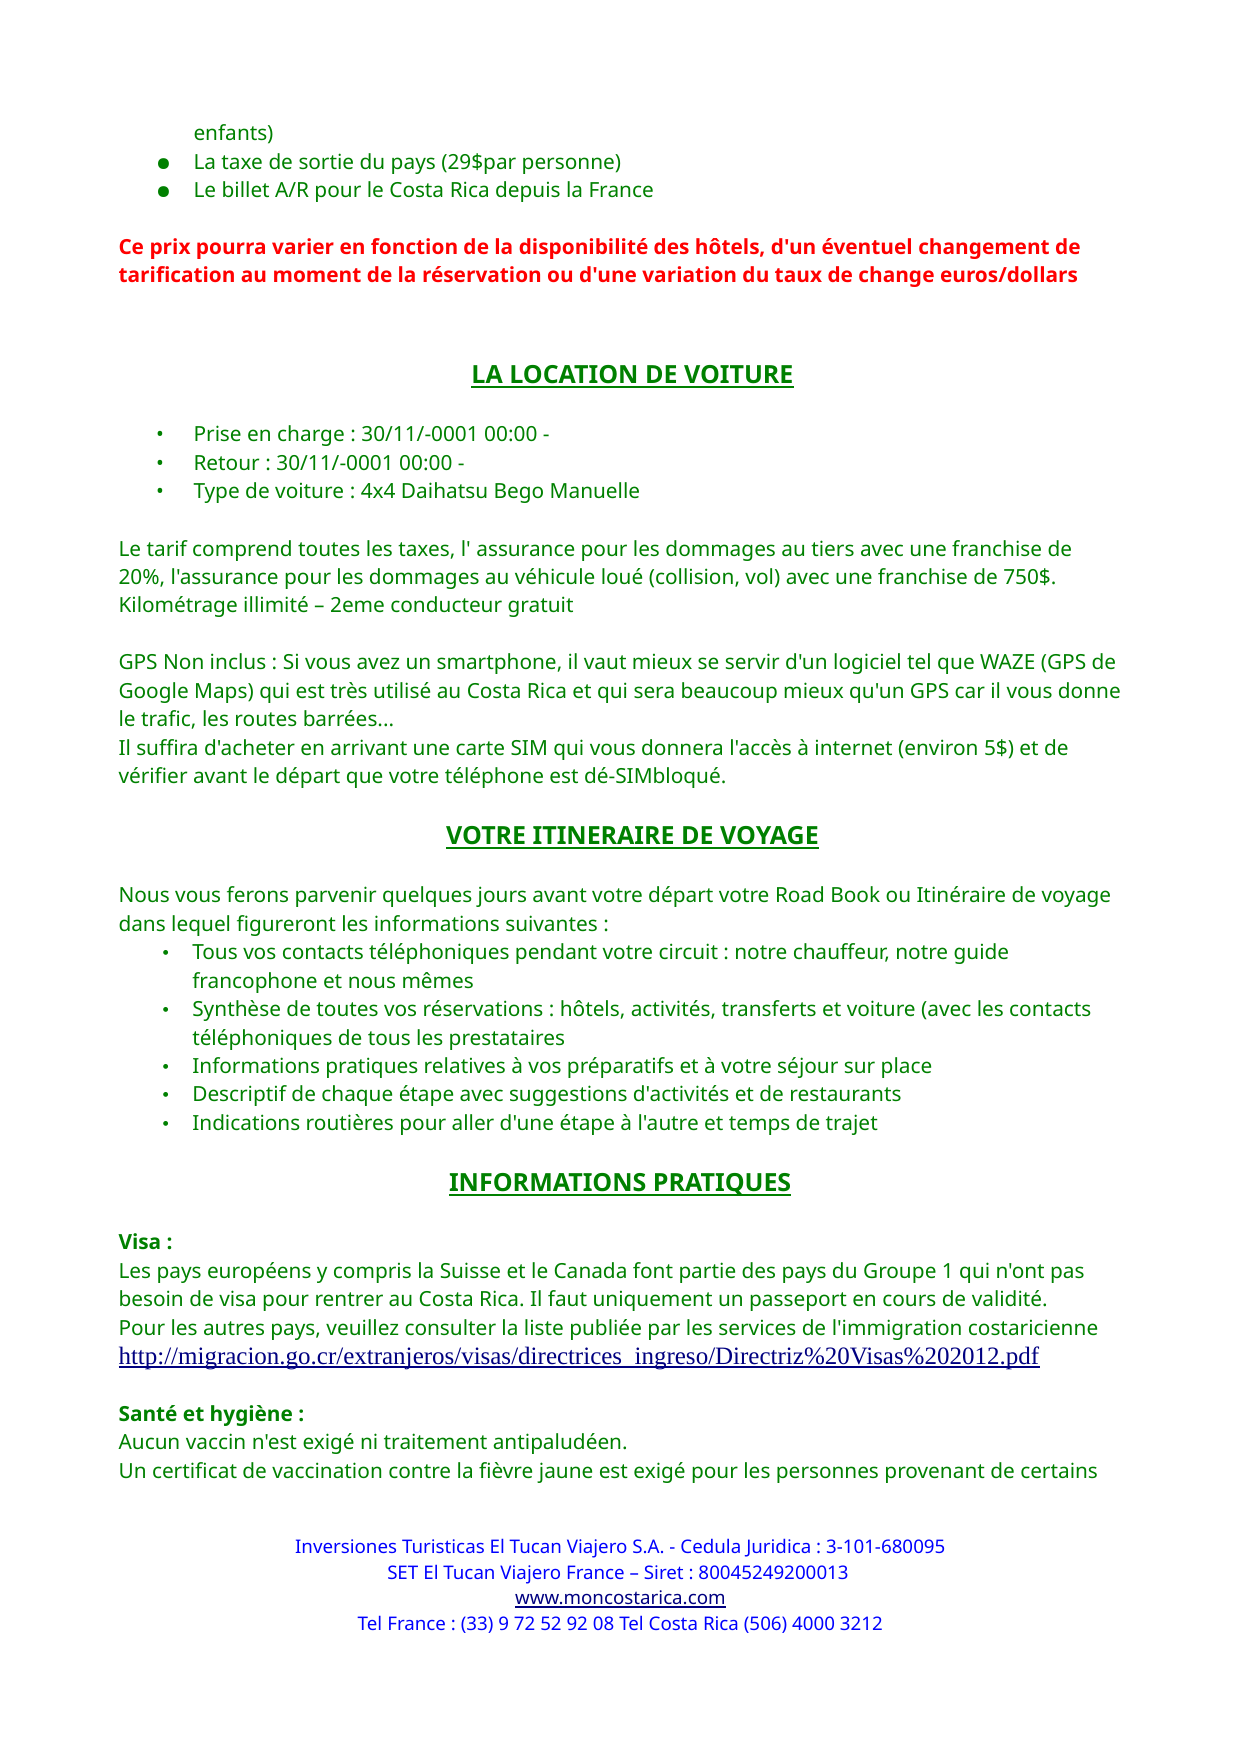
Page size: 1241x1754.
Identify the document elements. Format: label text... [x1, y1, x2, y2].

text Kilométrage illimité – 2eme conducteur gratuit [118, 591, 1122, 619]
text VOTRE ITINERAIRE DE VOYAGE [118, 818, 1146, 852]
list Informations pratiques relatives à vos préparatifs et à votre séjour sur place [162, 1051, 1122, 1079]
text Nous vous ferons parvenir quelques jours avant votre départ votre Road Book ou Itinéraire de voyage dans lequel figureront les informations suivantes : [118, 881, 1146, 937]
list Indications routières pour aller d'une étape à l'autre et temps de trajet [162, 1108, 1122, 1136]
text INFORMATIONS PRATIQUES [118, 1165, 1122, 1199]
text LA LOCATION DE VOITURE [118, 357, 1146, 391]
text Pour les autres pays, veuillez consulter la liste publiée par les services de l'immigration costaricienne [118, 1313, 1122, 1341]
text Le tarif comprend toutes les taxes, l' assurance pour les dommages au tiers avec une franchise de 20%, l'assurance pour les dommages au véhicule loué (collision, vol) avec une franchise de 750$. [118, 534, 1122, 591]
list La taxe de sortie du pays (29$par personne) [156, 147, 1122, 175]
list Tous vos contacts téléphoniques pendant votre circuit : notre chauffeur, notre guide francophone et nous mêmes [162, 937, 1122, 994]
list Prise en charge : 30/11/-0001 00:00 - [156, 419, 1122, 448]
text GPS Non inclus : Si vous avez un smartphone, il vaut mieux se servir d'un logiciel tel que WAZE (GPS de Google Maps) qui est très utilisé au Costa Rica et qui sera beaucoup mieux qu'un GPS car il vous donne le trafic, les routes barrées... Il suffira d'acheter en arrivant une carte SIM qui vous donnera l'accès à internet (environ 5$) et de vérifier avant le départ que votre téléphone est dé-SIMbloqué. [118, 647, 1122, 789]
list Synthèse de toutes vos réservations : hôtels, activités, transferts et voiture (avec les contacts téléphoniques de tous les prestataires [162, 994, 1122, 1051]
text Un certificat de vaccination contre la fièvre jaune est exigé pour les personnes provenant de certains [118, 1456, 1122, 1484]
list Descriptif de chaque étape avec suggestions d'activités et de restaurants [162, 1079, 1122, 1108]
text Ce prix pourra varier en fonction de la disponibilité des hôtels, d'un éventuel changement de tarification au moment de la réservation ou d'une variation du taux de change euros/dollars [118, 232, 1122, 289]
text Visa : [118, 1227, 1122, 1256]
list enfants) [156, 118, 1122, 147]
text Les pays européens y compris la Suisse et le Canada font partie des pays du Groupe 1 qui n'ont pas besoin de visa pour rentrer au Costa Rica. Il faut uniquement un passeport en cours de validité. [118, 1256, 1122, 1313]
text Santé et hygiène : Aucun vaccin n'est exigé ni traitement antipaludéen. [118, 1399, 1122, 1456]
list Retour : 30/11/-0001 00:00 - [156, 448, 1122, 476]
list Le billet A/R pour le Costa Rica depuis la France [156, 175, 1122, 204]
list Type de voiture : 4x4 Daihatsu Bego Manuelle [156, 476, 1122, 505]
text http://migracion.go.cr/extranjeros/visas/directrices_ingreso/Directriz%20Visas%202012.pdf [118, 1341, 1122, 1371]
